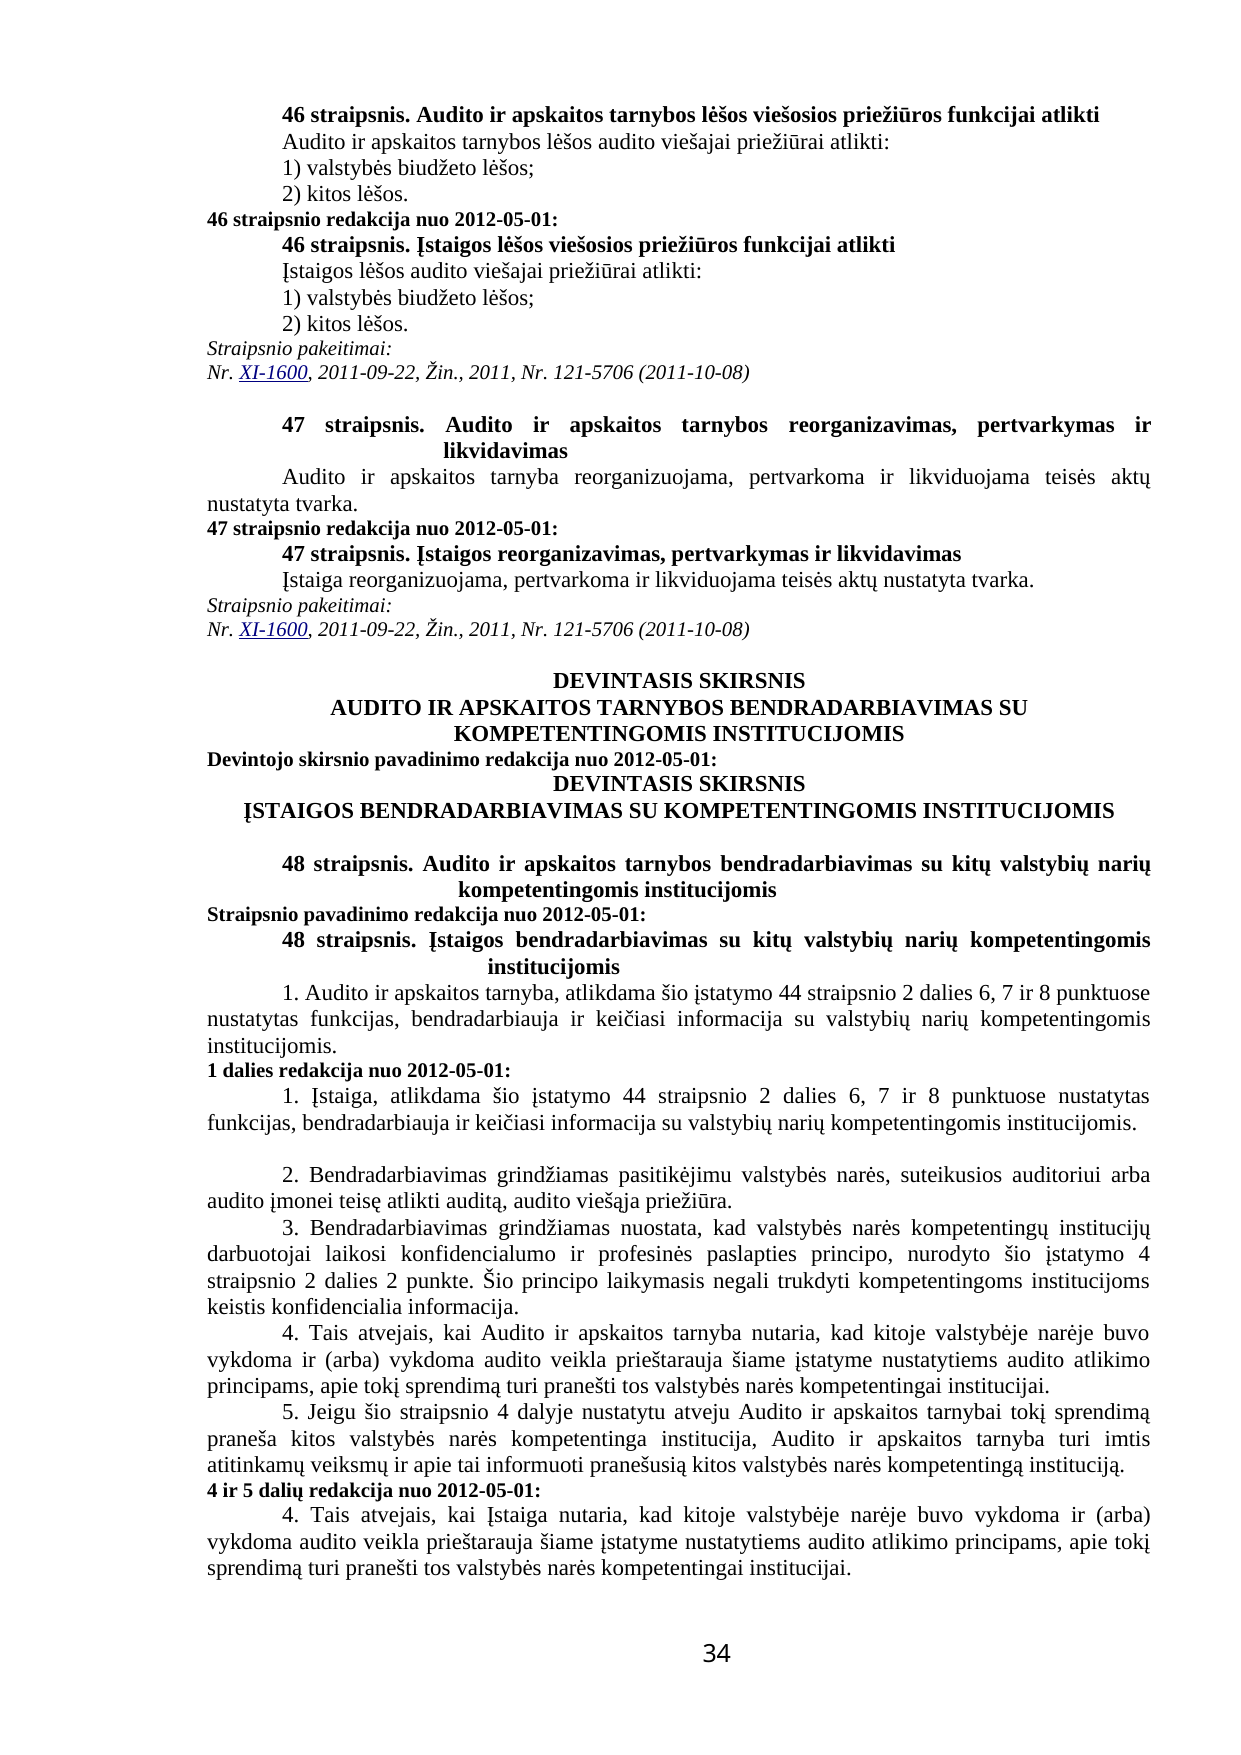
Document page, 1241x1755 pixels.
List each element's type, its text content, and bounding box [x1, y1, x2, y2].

text 47 straipsnis. Audito ir apskaitos tarnybos reorganizavimas, pertvarkymas ir likvidavimas [282, 411, 1152, 463]
text 2) kitos lėšos. [207, 310, 1152, 336]
text DEVINTASIS SKIRSNIS [207, 771, 1152, 797]
text Nr. XI-1600, 2011-09-22, Žin., 2011, Nr. 121-5706 (2011-10-08) [207, 360, 1152, 384]
text 3. Bendradarbiavimas grindžiamas nuostata, kad valstybės narės kompetentingų institucijų darbuotojai laikosi konfidencialumo ir profesinės paslapties principo, nurodyto šio įstatymo 4 straipsnio 2 dalies 2 punkte. Šio principo laikymasis negali trukdyti kompetentingoms institucijoms keistis konfidencialia informacija. [207, 1214, 1152, 1319]
text DEVINTASIS SKIRSNIS [207, 667, 1152, 694]
text 47 straipsnis. Įstaigos reorganizavimas, pertvarkymas ir likvidavimas [207, 540, 1152, 567]
text Straipsnio pakeitimai: [207, 593, 1152, 617]
text 48 straipsnis. Audito ir apskaitos tarnybos bendradarbiavimas su kitų valstybių narių kompetentingomis institucijomis [282, 849, 1152, 902]
text Audito ir apskaitos tarnybos lėšos audito viešajai priežiūrai atlikti: [207, 128, 1152, 154]
text AUDITO IR APSKAITOS TARNYBOS BENDRADARBIAVIMAS SU KOMPETENTINGOMIS INSTITUCIJOMIS [207, 694, 1152, 746]
text 4. Tais atvejais, kai Audito ir apskaitos tarnyba nutaria, kad kitoje valstybėje narėje buvo vykdoma ir (arba) vykdoma audito veikla prieštarauja šiame įstatyme nustatytiems audito atlikimo principams, apie tokį sprendimą turi pranešti tos valstybės narės kompetentingai institucijai. [207, 1319, 1152, 1398]
text Įstaiga reorganizuojama, pertvarkoma ir likviduojama teisės aktų nustatyta tvarka. [207, 567, 1152, 593]
text Devintojo skirsnio pavadinimo redakcija nuo 2012-05-01: [207, 746, 1152, 771]
text Straipsnio pakeitimai: [207, 336, 1152, 360]
text 46 straipsnis. Audito ir apskaitos tarnybos lėšos viešosios priežiūros funkcijai atlikti [282, 101, 1152, 128]
text 46 straipsnis. Įstaigos lėšos viešosios priežiūros funkcijai atlikti [207, 231, 1152, 257]
text 4. Tais atvejais, kai Įstaiga nutaria, kad kitoje valstybėje narėje buvo vykdoma ir (arba) vykdoma audito veikla prieštarauja šiame įstatyme nustatytiems audito atlikimo principams, apie tokį sprendimą turi pranešti tos valstybės narės kompetentingai institucijai. [207, 1502, 1152, 1581]
text 1) valstybės biudžeto lėšos; [207, 283, 1152, 310]
text 5. Jeigu šio straipsnio 4 dalyje nustatytu atveju Audito ir apskaitos tarnybai tokį sprendimą praneša kitos valstybės narės kompetentinga institucija, Audito ir apskaitos tarnyba turi imtis atitinkamų veiksmų ir apie tai informuoti pranešusią kitos valstybės narės kompetentingą instituciją. [207, 1398, 1152, 1477]
text 46 straipsnio redakcija nuo 2012-05-01: [207, 207, 1152, 231]
text 1. Įstaiga, atlikdama šio įstatymo 44 straipsnio 2 dalies 6, 7 ir 8 punktuose nustatytas funkcijas, bendradarbiauja ir keičiasi informacija su valstybių narių kompetentingomis institucijomis. [207, 1082, 1152, 1135]
text Audito ir apskaitos tarnyba reorganizuojama, pertvarkoma ir likviduojama teisės aktų nustatyta tvarka. [207, 463, 1152, 516]
text 47 straipsnio redakcija nuo 2012-05-01: [207, 516, 1152, 540]
text 1) valstybės biudžeto lėšos; [207, 154, 1152, 180]
text 2. Bendradarbiavimas grindžiamas pasitikėjimu valstybės narės, suteikusios auditoriui arba audito įmonei teisę atlikti auditą, audito viešąja priežiūra. [207, 1161, 1152, 1214]
text 4 ir 5 dalių redakcija nuo 2012-05-01: [207, 1477, 1152, 1502]
text 1. Audito ir apskaitos tarnyba, atlikdama šio įstatymo 44 straipsnio 2 dalies 6, 7 ir 8 punktuose nustatytas funkcijas, bendradarbiauja ir keičiasi informacija su valstybių narių kompetentingomis institucijomis. [207, 979, 1152, 1058]
text 1 dalies redakcija nuo 2012-05-01: [207, 1058, 1152, 1082]
text ĮSTAIGOS BENDRADARBIAVIMAS SU KOMPETENTINGOMIS INSTITUCIJOMIS [207, 797, 1152, 823]
text Straipsnio pavadinimo redakcija nuo 2012-05-01: [207, 902, 1152, 926]
text 2) kitos lėšos. [207, 180, 1152, 207]
text Nr. XI-1600, 2011-09-22, Žin., 2011, Nr. 121-5706 (2011-10-08) [207, 617, 1152, 641]
text 48 straipsnis. Įstaigos bendradarbiavimas su kitų valstybių narių kompetentingomis institucijomis [282, 926, 1152, 979]
text Įstaigos lėšos audito viešajai priežiūrai atlikti: [207, 257, 1152, 283]
